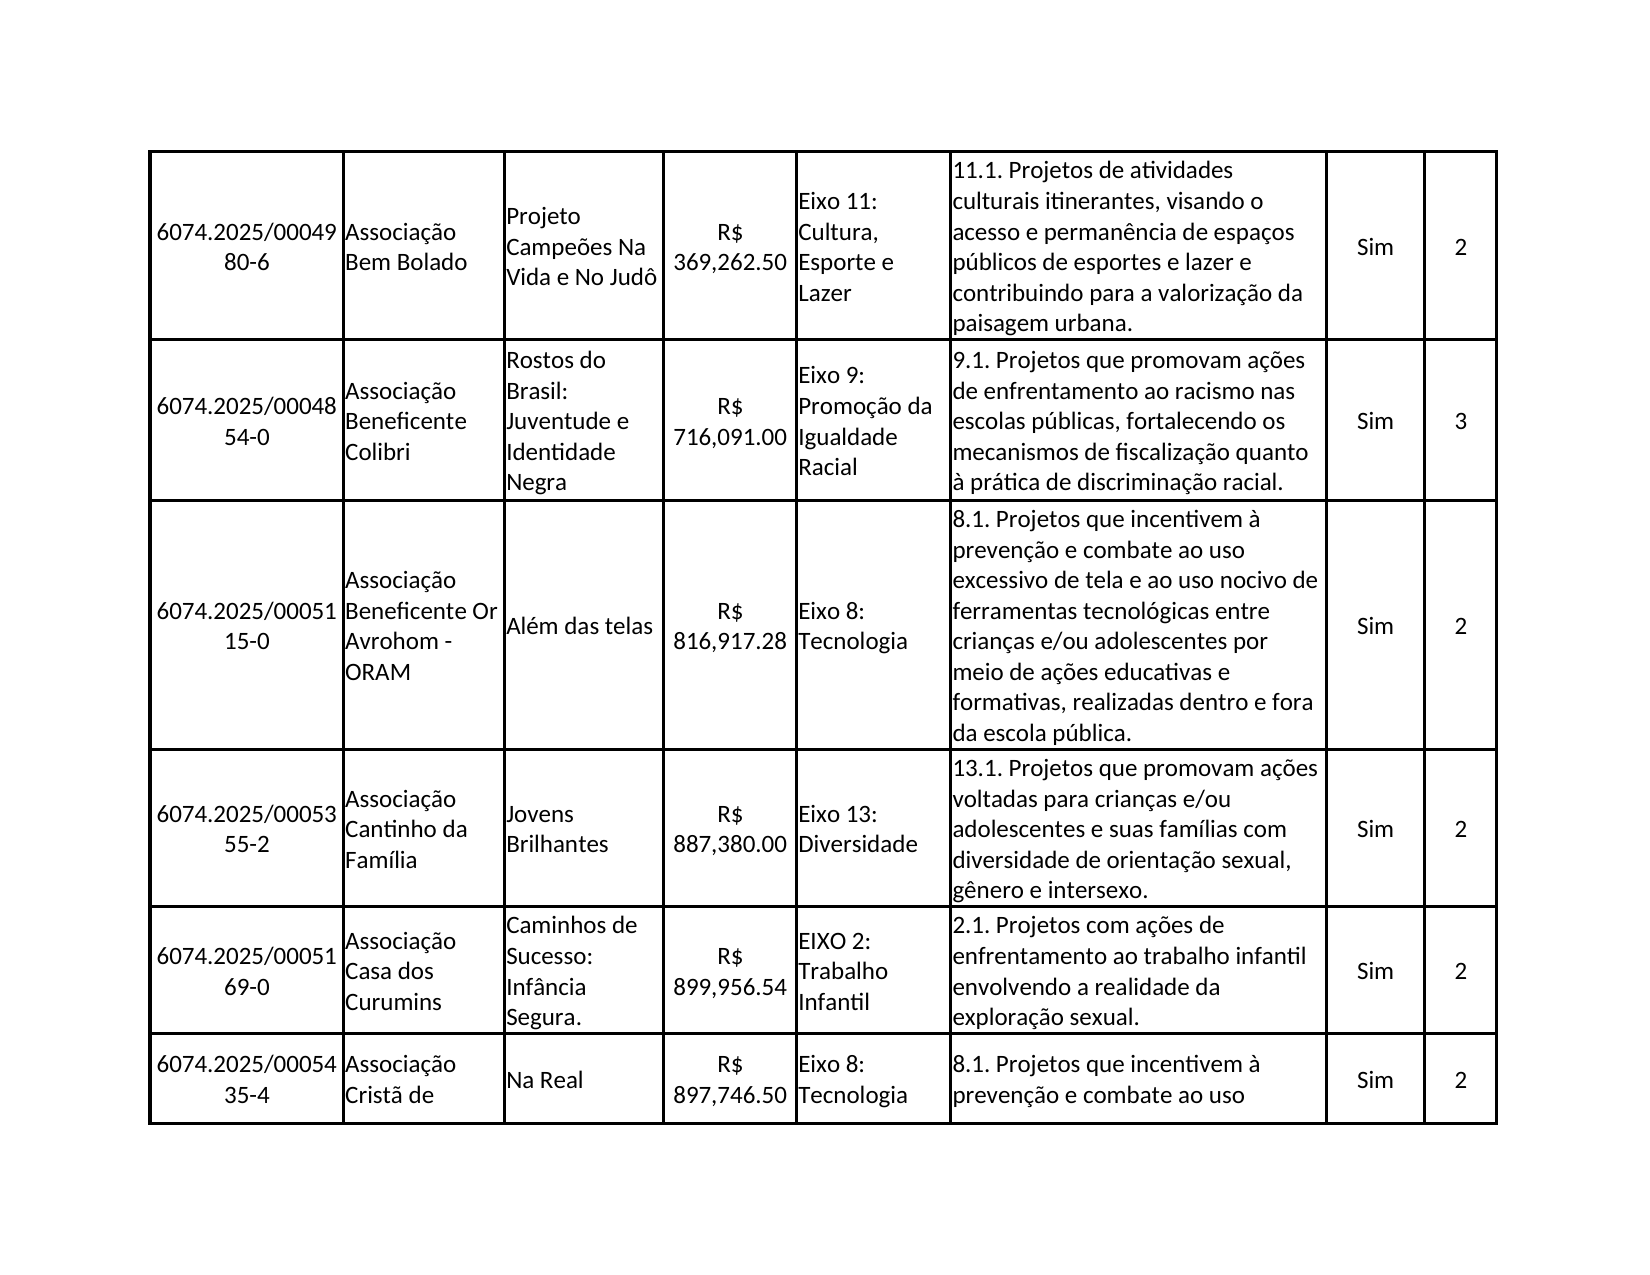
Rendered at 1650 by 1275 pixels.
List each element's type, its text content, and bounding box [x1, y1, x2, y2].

table_cell R$ 897,746.50 [665, 1035, 795, 1122]
table_cell Associação Cantinho da Família [345, 751, 503, 905]
table_cell R$ 887,380.00 [665, 751, 795, 905]
table_cell Jovens Brilhantes [506, 751, 662, 905]
table_cell Rostos do Brasil: Juventude e Identidade Negra [506, 341, 662, 499]
table_cell Eixo 11: Cultura, Esporte e Lazer [798, 153, 949, 338]
table_cell Eixo 9: Promoção da Igualdade Racial [798, 341, 949, 499]
table_cell R$ 716,091.00 [665, 341, 795, 499]
table_cell 2 [1426, 1035, 1495, 1122]
table_cell 8.1. Projetos que incentivem à prevenção e combate ao uso [952, 1035, 1325, 1122]
table_cell R$ 816,917.28 [665, 502, 795, 748]
table_cell 2.1. Projetos com ações de enfrentamento ao trabalho infantil envolvendo a realidade da exploração sexual. [952, 908, 1325, 1032]
table_cell Sim [1328, 502, 1423, 748]
table_cell Sim [1328, 1035, 1423, 1122]
table_cell 8.1. Projetos que incentivem à prevenção e combate ao uso excessivo de tela e ao uso nocivo de ferramentas tecnológicas entre crianças e/ou adolescentes por meio de ações educativas e formativas, realizadas dentro e fora da escola pública. [952, 502, 1325, 748]
table_cell Associação Bem Bolado [345, 153, 503, 338]
table_cell 6074.2025/0004980-6 [152, 153, 342, 338]
table_cell Eixo 13: Diversidade [798, 751, 949, 905]
table_cell Associação Cristã de [345, 1035, 503, 1122]
table_cell 6074.2025/0005355-2 [152, 751, 342, 905]
table_cell 2 [1426, 908, 1495, 1032]
table_cell 6074.2025/0005115-0 [152, 502, 342, 748]
table_cell Sim [1328, 153, 1423, 338]
table_cell Eixo 8: Tecnologia [798, 502, 949, 748]
table_cell 13.1. Projetos que promovam ações voltadas para crianças e/ou adolescentes e suas famílias com diversidade de orientação sexual, gênero e intersexo. [952, 751, 1325, 905]
table_cell Associação Beneficente Colibri [345, 341, 503, 499]
table_cell 2 [1426, 153, 1495, 338]
table_cell Associação Beneficente Or Avrohom - ORAM [345, 502, 503, 748]
table_cell 2 [1426, 502, 1495, 748]
table_cell EIXO 2: Trabalho Infantil [798, 908, 949, 1032]
table_cell R$ 369,262.50 [665, 153, 795, 338]
table_cell 9.1. Projetos que promovam ações de enfrentamento ao racismo nas escolas públicas, fortalecendo os mecanismos de fiscalização quanto à prática de discriminação racial. [952, 341, 1325, 499]
table_cell 6074.2025/0005435-4 [152, 1035, 342, 1122]
table_cell Associação Casa dos Curumins [345, 908, 503, 1032]
table_cell R$ 899,956.54 [665, 908, 795, 1032]
table_cell Eixo 8: Tecnologia [798, 1035, 949, 1122]
table_cell Sim [1328, 751, 1423, 905]
table_cell Na Real [506, 1035, 662, 1122]
table_cell Além das telas [506, 502, 662, 748]
table_cell 3 [1426, 341, 1495, 499]
table_cell Projeto Campeões Na Vida e No Judô [506, 153, 662, 338]
table_cell 6074.2025/0005169-0 [152, 908, 342, 1032]
table_cell 2 [1426, 751, 1495, 905]
table_cell 11.1. Projetos de atividades culturais itinerantes, visando o acesso e permanência de espaços públicos de esportes e lazer e contribuindo para a valorização da paisagem urbana. [952, 153, 1325, 338]
table_cell Caminhos de Sucesso: Infância Segura. [506, 908, 662, 1032]
table_cell Sim [1328, 908, 1423, 1032]
table_cell Sim [1328, 341, 1423, 499]
table_cell 6074.2025/0004854-0 [152, 341, 342, 499]
